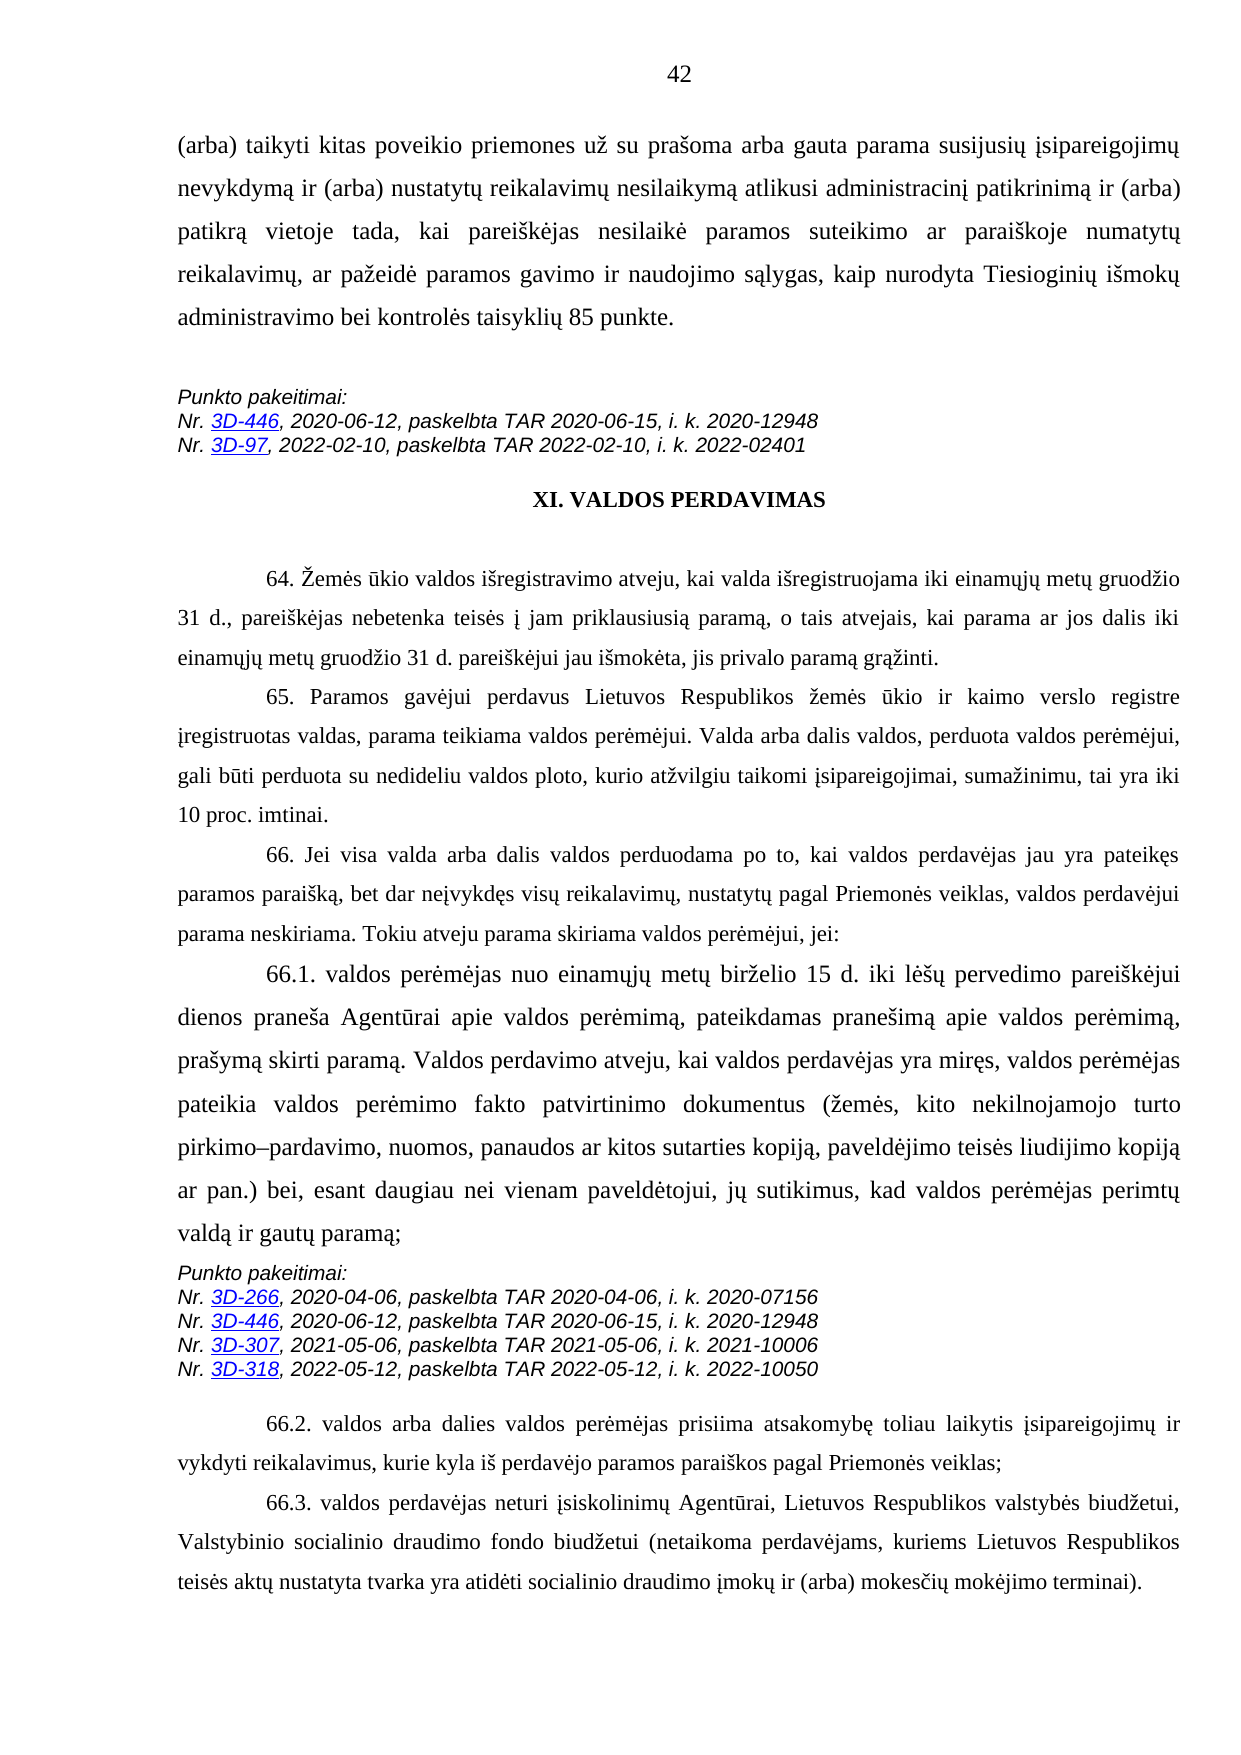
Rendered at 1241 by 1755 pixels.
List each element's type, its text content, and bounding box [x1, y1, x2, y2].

text (arba) taikyti kitas poveikio priemones už su prašoma arba gauta parama susijusių įsipareigojimų nevykdymą ir (arba) nustatytų reikalavimų nesilaikymą atlikusi administracinį patikrinimą ir (arba) patikrą vietoje tada, kai pareiškėjas nesilaikė paramos suteikimo ar paraiškoje numatytų reikalavimų, ar pažeidė paramos gavimo ir naudojimo sąlygas, kaip nurodyta Tiesioginių išmokų administravimo bei kontrolės taisyklių 85 punkte. [177, 130, 1181, 331]
text Nr. 3D-446, 2020-06-12, paskelbta TAR 2020-06-15, i. k. 2020-12948 [177, 1309, 1181, 1333]
text Punkto pakeitimai: [177, 385, 1181, 409]
text 66.2. valdos arba dalies valdos perėmėjas prisiima atsakomybę toliau laikytis įsipareigojimų ir vykdyti reikalavimus, kurie kyla iš perdavėjo paramos paraiškos pagal Priemonės veiklas; [177, 1410, 1181, 1476]
text Nr. 3D-266, 2020-04-06, paskelbta TAR 2020-04-06, i. k. 2020-07156 [177, 1285, 1181, 1309]
text 66. Jei visa valda arba dalis valdos perduodama po to, kai valdos perdavėjas jau yra pateikęs paramos paraišką, bet dar neįvykdęs visų reikalavimų, nustatytų pagal Priemonės veiklas, valdos perdavėjui parama neskiriama. Tokiu atveju parama skiriama valdos perėmėjui, jei: [177, 841, 1181, 946]
text Nr. 3D-318, 2022-05-12, paskelbta TAR 2022-05-12, i. k. 2022-10050 [177, 1357, 1181, 1381]
text Nr. 3D-446, 2020-06-12, paskelbta TAR 2020-06-15, i. k. 2020-12948 [177, 409, 1181, 433]
text 66.1. valdos perėmėjas nuo einamųjų metų birželio 15 d. iki lėšų pervedimo pareiškėjui dienos praneša Agentūrai apie valdos perėmimą, pateikdamas pranešimą apie valdos perėmimą, prašymą skirti paramą. Valdos perdavimo atveju, kai valdos perdavėjas yra miręs, valdos perėmėjas pateikia valdos perėmimo fakto patvirtinimo dokumentus (žemės, kito nekilnojamojo turto pirkimo–pardavimo, nuomos, panaudos ar kitos sutarties kopiją, paveldėjimo teisės liudijimo kopiją ar pan.) bei, esant daugiau nei vienam paveldėtojui, jų sutikimus, kad valdos perėmėjas perimtų valdą ir gautų paramą; [177, 959, 1181, 1247]
text 66.3. valdos perdavėjas neturi įsiskolinimų Agentūrai, Lietuvos Respublikos valstybės biudžetui, Valstybinio socialinio draudimo fondo biudžetui (netaikoma perdavėjams, kuriems Lietuvos Respublikos teisės aktų nustatyta tvarka yra atidėti socialinio draudimo įmokų ir (arba) mokesčių mokėjimo terminai). [177, 1489, 1181, 1594]
text 64. Žemės ūkio valdos išregistravimo atveju, kai valda išregistruojama iki einamųjų metų gruodžio 31 d., pareiškėjas nebetenka teisės į jam priklausiusią paramą, o tais atvejais, kai parama ar jos dalis iki einamųjų metų gruodžio 31 d. pareiškėjui jau išmokėta, jis privalo paramą grąžinti. [177, 564, 1181, 670]
text Nr. 3D-97, 2022-02-10, paskelbta TAR 2022-02-10, i. k. 2022-02401 [177, 433, 1181, 457]
text XI. VALDOS PERDAVIMAS [177, 486, 1181, 512]
text Nr. 3D-307, 2021-05-06, paskelbta TAR 2021-05-06, i. k. 2021-10006 [177, 1333, 1181, 1357]
text Punkto pakeitimai: [177, 1261, 1181, 1285]
text 65. Paramos gavėjui perdavus Lietuvos Respublikos žemės ūkio ir kaimo verslo registre įregistruotas valdas, parama teikiama valdos perėmėjui. Valda arba dalis valdos, perduota valdos perėmėjui, gali būti perduota su nedideliu valdos ploto, kurio atžvilgiu taikomi įsipareigojimai, sumažinimu, tai yra iki 10 proc. imtinai. [177, 683, 1181, 828]
